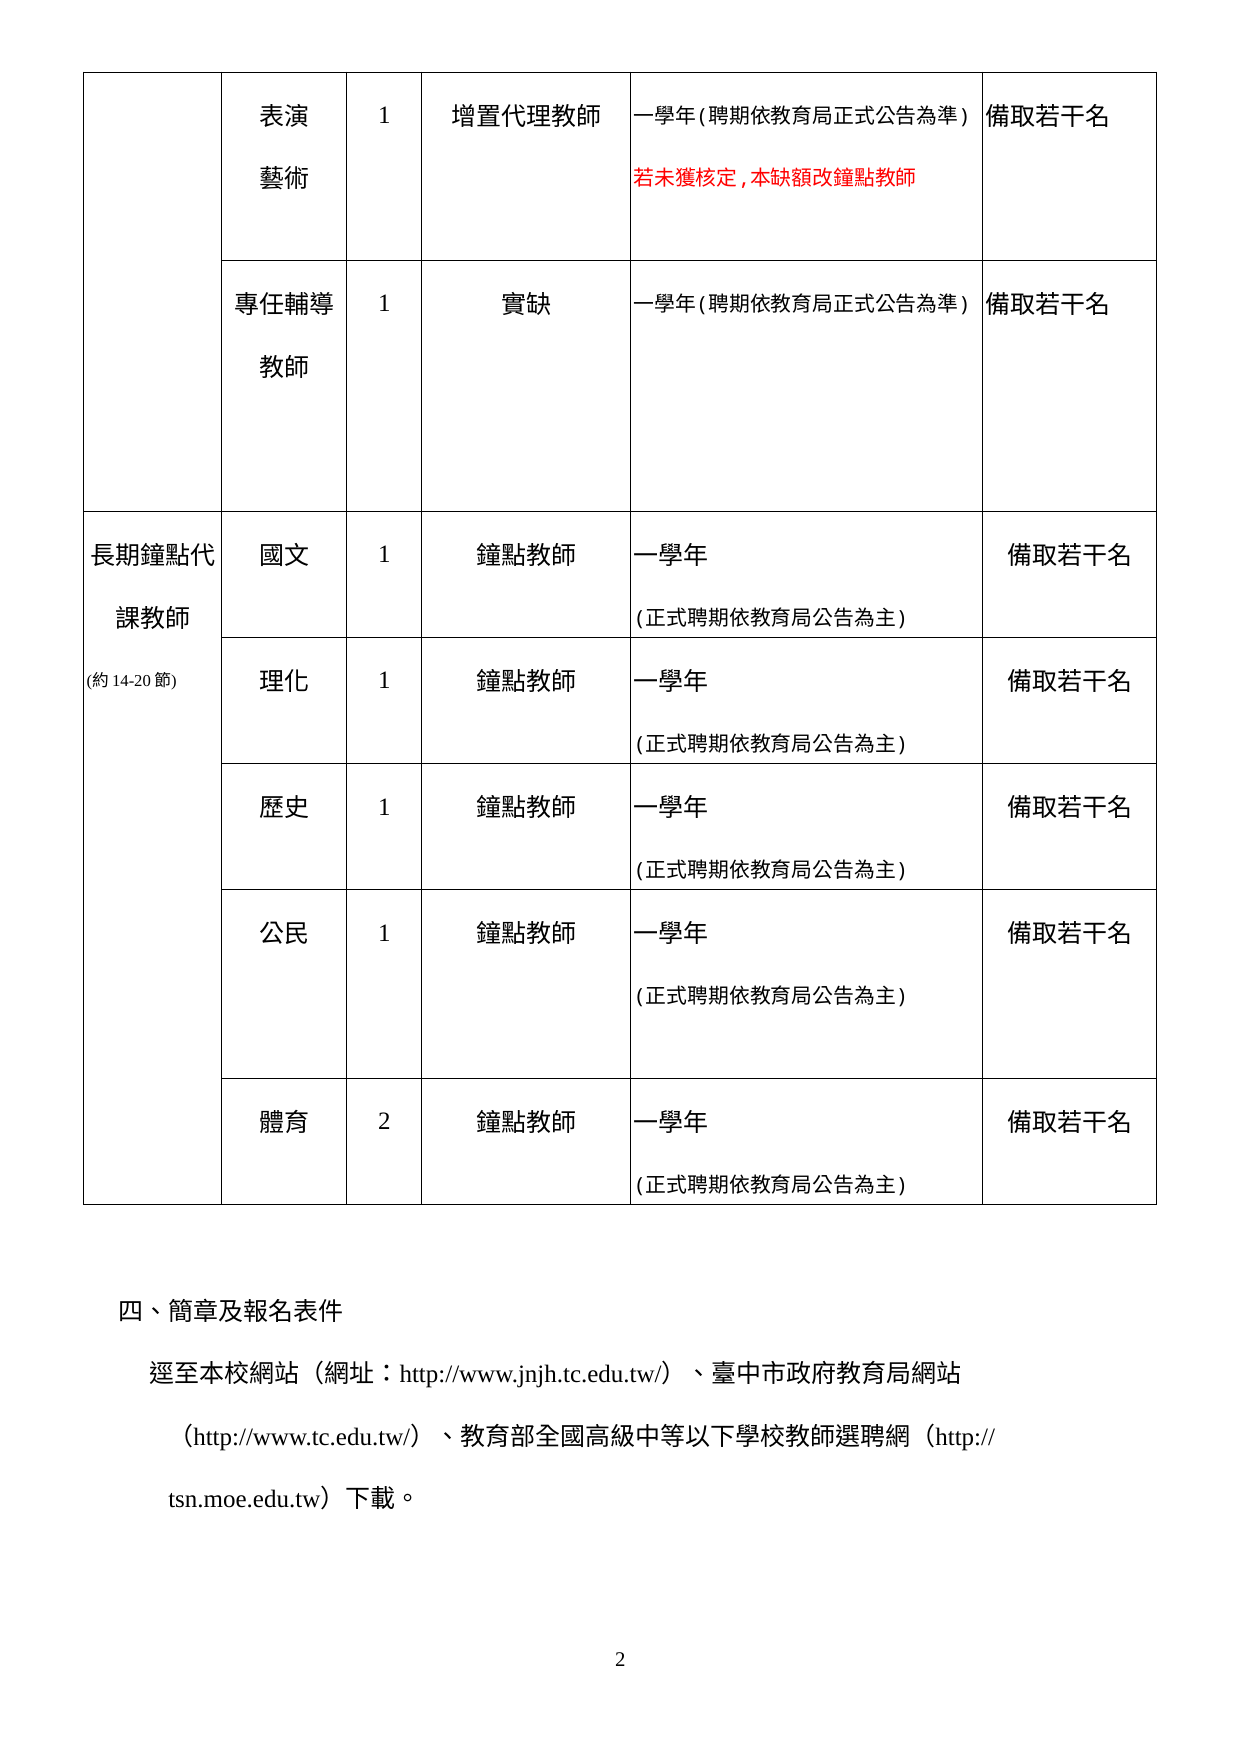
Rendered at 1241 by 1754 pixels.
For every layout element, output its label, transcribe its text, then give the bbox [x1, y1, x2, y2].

table_cell 鐘點教師 [422, 638, 630, 763]
table_cell 一學年 (正式聘期依教育局公告為主) [631, 1079, 982, 1204]
table_cell 備取若干名 [983, 1079, 1156, 1204]
table_cell 一學年(聘期依教育局正式公告為準) 若未獲核定,本缺額改鐘點教師 [631, 73, 982, 260]
table_cell 1 [347, 764, 421, 889]
table_cell 備取若干名 [983, 261, 1156, 511]
table_cell 1 [347, 73, 421, 260]
table_cell 備取若干名 [983, 890, 1156, 1078]
table_cell 鐘點教師 [422, 512, 630, 637]
table_cell 體育 [222, 1079, 346, 1204]
table_cell 理化 [222, 638, 346, 763]
table_cell 鐘點教師 [422, 764, 630, 889]
table_cell 國文 [222, 512, 346, 637]
table_cell 備取若干名 [983, 764, 1156, 889]
table_cell 表演 藝術 [222, 73, 346, 260]
table_cell 備取若干名 [983, 512, 1156, 637]
table_cell 1 [347, 512, 421, 637]
table_cell [84, 73, 221, 511]
table_cell 一學年 (正式聘期依教育局公告為主) [631, 890, 982, 1078]
table_cell 備取若干名 [983, 73, 1156, 260]
table_cell 一學年(聘期依教育局正式公告為準) [631, 261, 982, 511]
table_cell 公民 [222, 890, 346, 1078]
table_cell 1 [347, 638, 421, 763]
text 逕至本校網站（網址：http://www.jnjh.tc.edu.tw/）、臺中市政府教育局網站（http://www.tc.edu.tw/）、教育部全國高級中等以下學校教師選聘網（http://tsn.moe.edu.tw）下載。 [118, 1330, 1122, 1517]
table_cell 1 [347, 890, 421, 1078]
table_cell 一學年 (正式聘期依教育局公告為主) [631, 764, 982, 889]
table_cell 備取若干名 [983, 638, 1156, 763]
table_cell 1 [347, 261, 421, 511]
table_cell 專任輔導教師 [222, 261, 346, 511]
table_cell 一學年 (正式聘期依教育局公告為主) [631, 512, 982, 637]
table_cell 實缺 [422, 261, 630, 511]
table_cell 2 [347, 1079, 421, 1204]
table_cell 一學年 (正式聘期依教育局公告為主) [631, 638, 982, 763]
table_cell 歷史 [222, 764, 346, 889]
table_cell 鐘點教師 [422, 890, 630, 1078]
table_cell 增置代理教師 [422, 73, 630, 260]
text 四、簡章及報名表件 [118, 1267, 1122, 1330]
table_cell 鐘點教師 [422, 1079, 630, 1204]
table_cell 長期鐘點代課教師 (約14-20節) [84, 512, 221, 1204]
